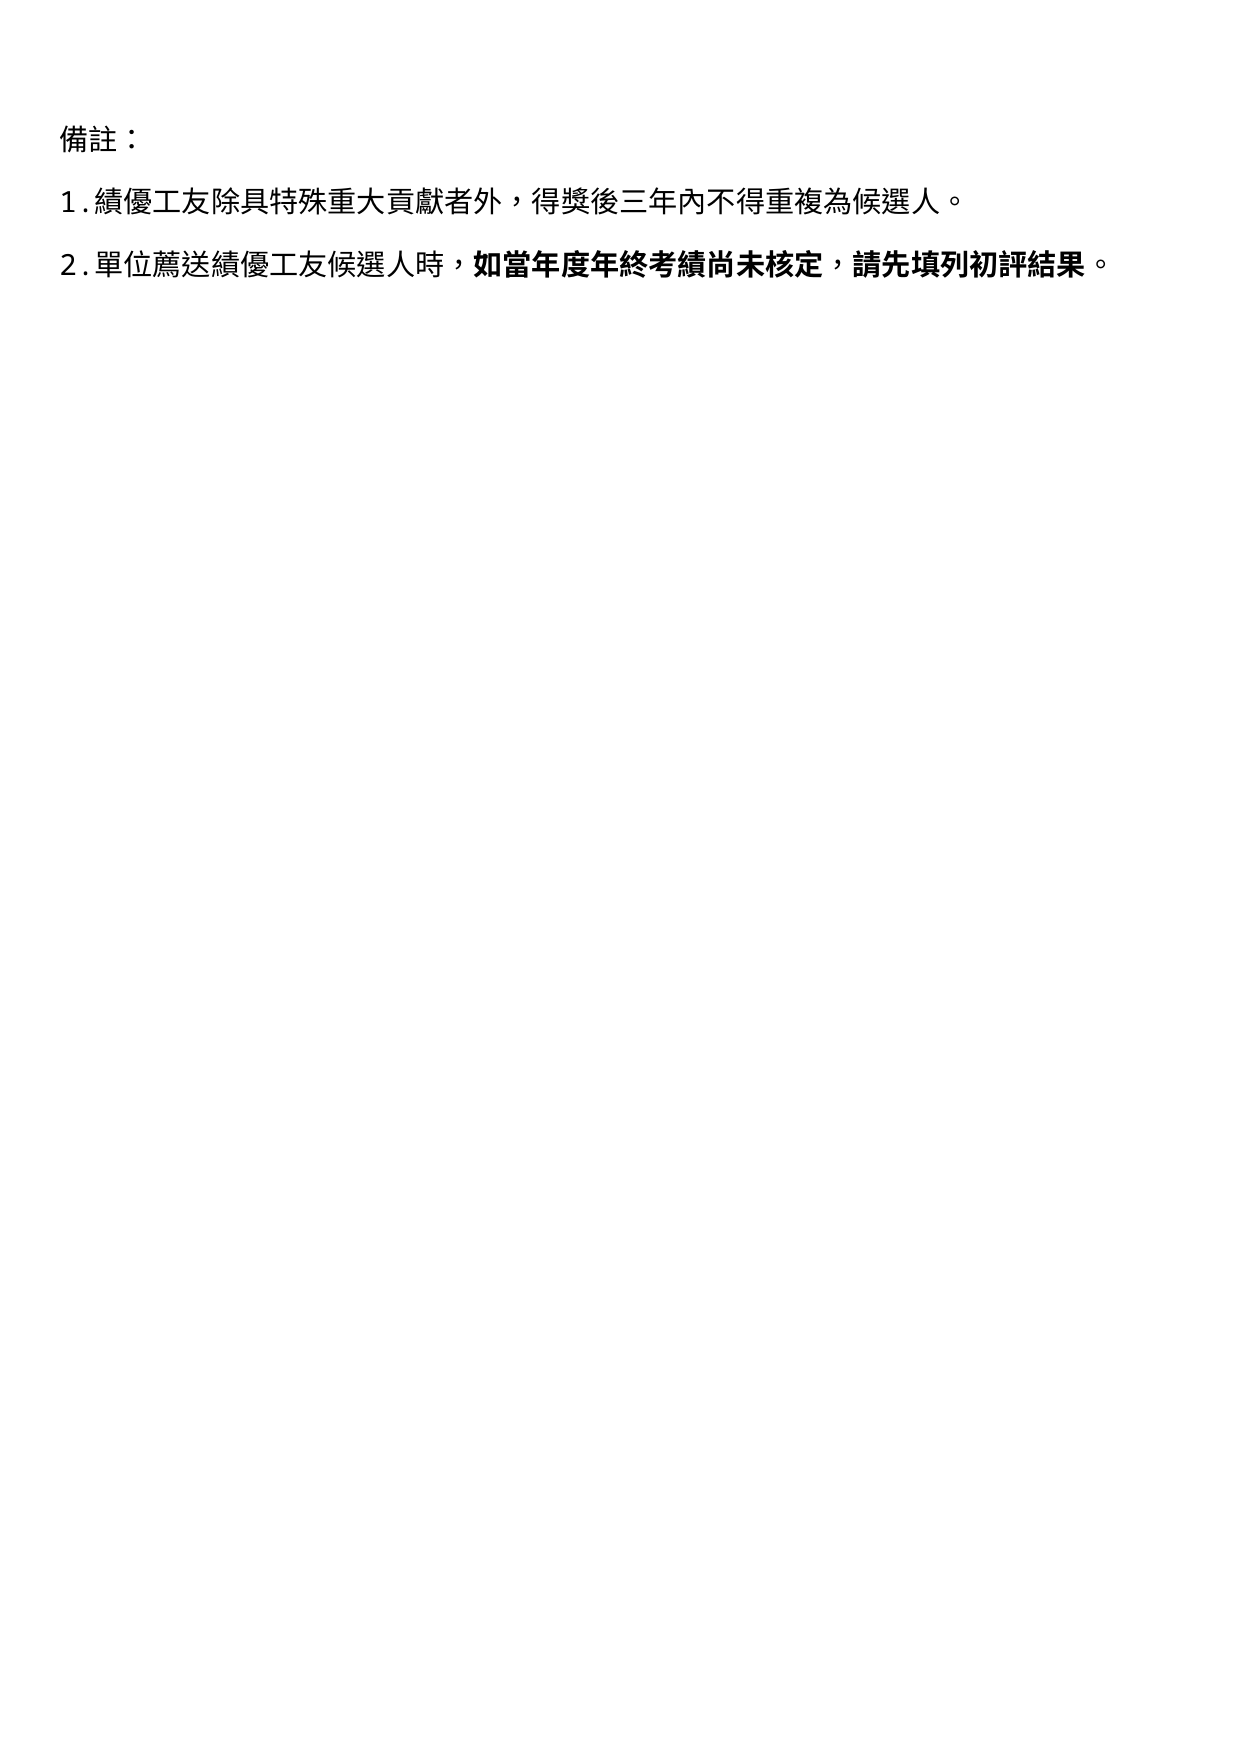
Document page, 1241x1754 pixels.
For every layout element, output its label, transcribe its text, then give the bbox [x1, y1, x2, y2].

text 1.績優工友除具特殊重大貢獻者外，得獎後三年內不得重複為候選人。 [59, 158, 1181, 221]
text 2.單位薦送績優工友候選人時，如當年度年終考績尚未核定，請先填列初評結果。 [59, 221, 1181, 283]
text 備註： [59, 96, 1181, 158]
